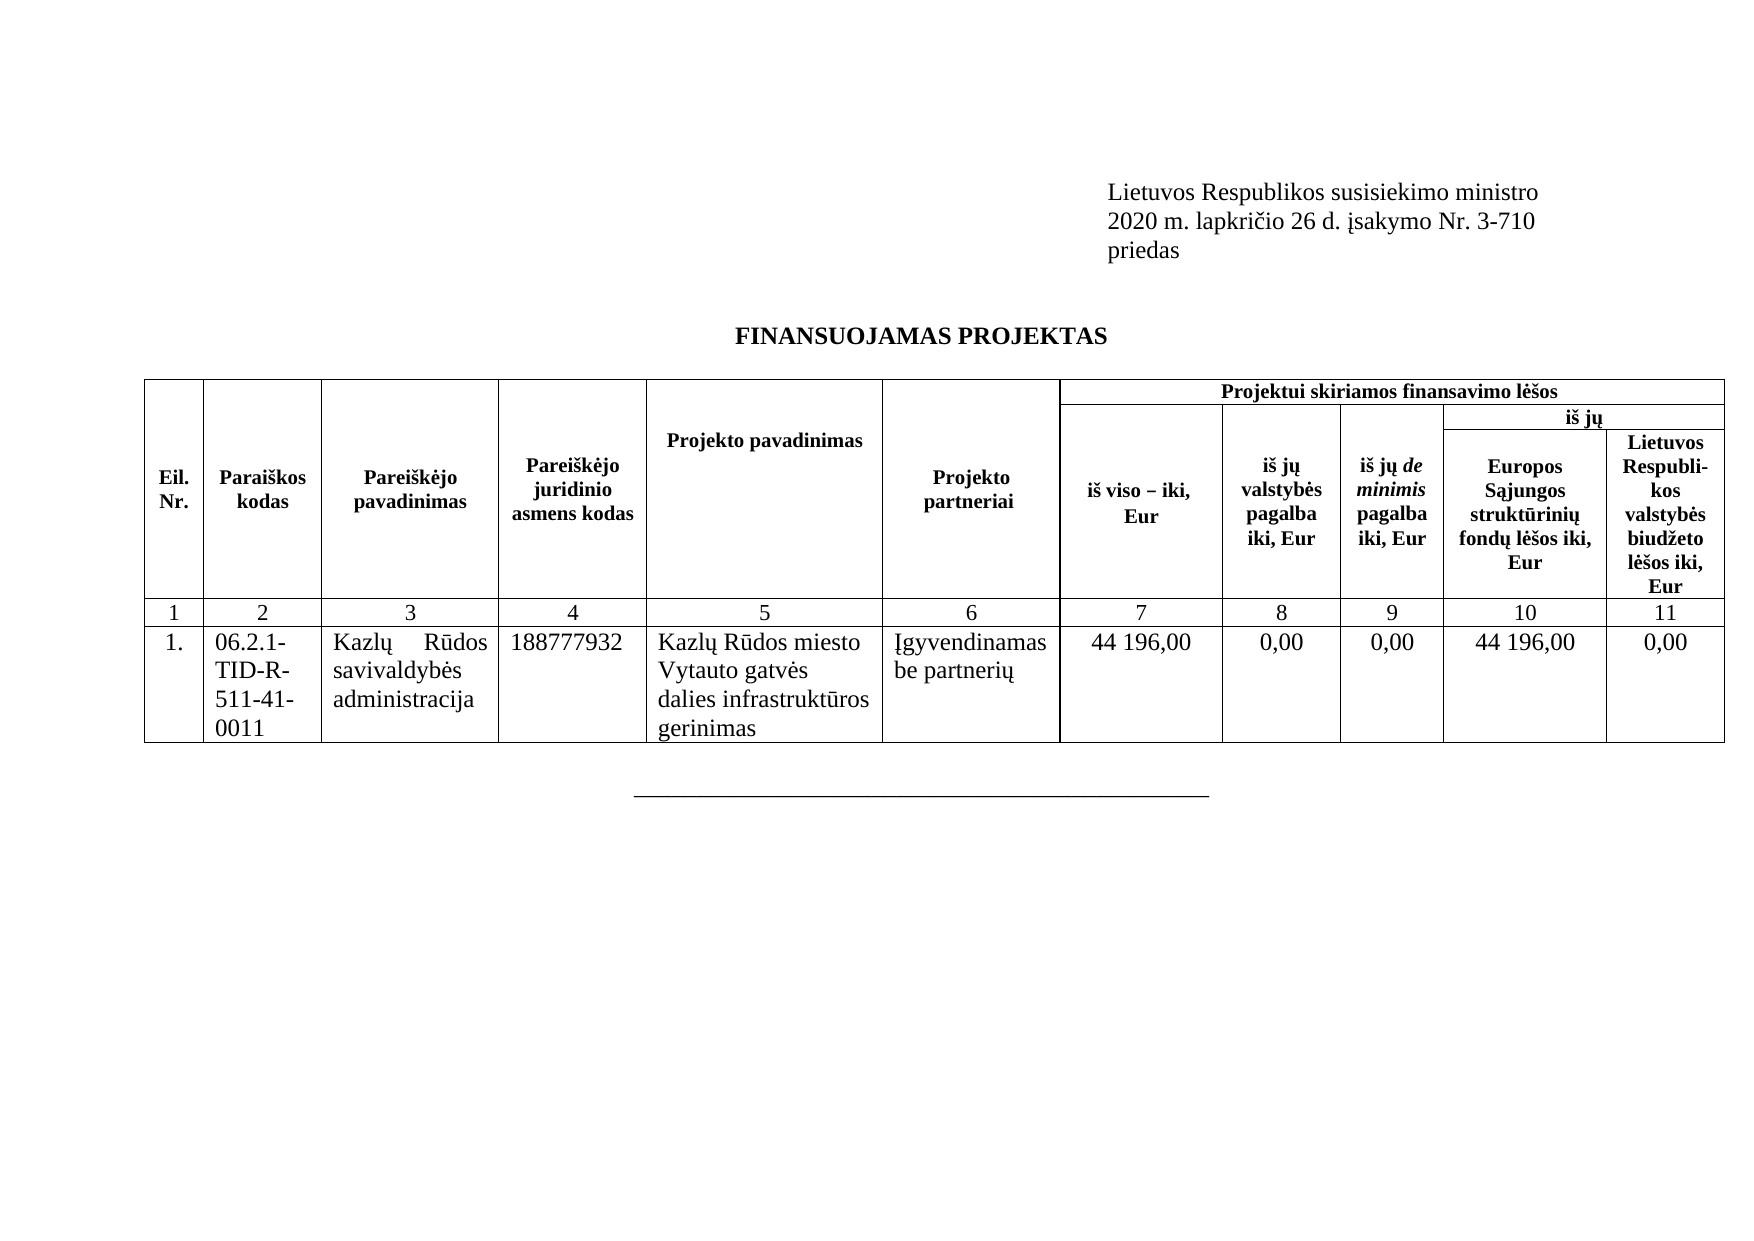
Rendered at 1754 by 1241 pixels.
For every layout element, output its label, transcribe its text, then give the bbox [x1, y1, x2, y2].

table_cell 2 [204, 599, 321, 626]
table_cell 188777932 [499, 627, 646, 742]
table_cell 1. [145, 627, 203, 742]
table_header Pareiškėjo pavadinimas [322, 380, 498, 598]
table_cell 9 [1341, 599, 1443, 626]
table_cell iš jų de minimis pagalba iki, Eur [1341, 405, 1443, 598]
table_cell 5 [647, 599, 882, 626]
table_cell 7 [1061, 599, 1222, 626]
table_cell 11 [1607, 599, 1724, 626]
table_cell 3 [322, 599, 498, 626]
table_cell 44 196,00 [1061, 627, 1222, 742]
table_header Projekto pavadinimas [647, 380, 882, 598]
table_cell 8 [1223, 599, 1340, 626]
table_header Projekto partneriai [883, 380, 1059, 598]
table_header Eil. Nr. [145, 380, 203, 598]
table_header Paraiškos kodas [204, 380, 321, 598]
table_cell 06.2.1-TID-R-511-41-0011 [204, 627, 321, 742]
text FINANSUOJAMAS PROJEKTAS [148, 321, 1695, 350]
table_cell 0,00 [1341, 627, 1443, 742]
table_cell iš jų valstybės pagalba iki, Eur [1223, 405, 1340, 598]
table_cell 6 [883, 599, 1059, 626]
table_cell 0,00 [1607, 627, 1724, 742]
table_cell iš viso – iki, Eur [1061, 405, 1222, 598]
table_header Pareiškėjo juridinio asmens kodas [499, 380, 646, 598]
text 2020 m. lapkričio 26 d. įsakymo Nr. 3-710 priedas [1107, 206, 1624, 263]
table_cell iš jų [1444, 405, 1724, 429]
table_cell 10 [1444, 599, 1606, 626]
text Lietuvos Respublikos susisiekimo ministro [1107, 177, 1624, 206]
table_cell Įgyvendinamas be partnerių [883, 627, 1059, 742]
table_cell Kazlų Rūdos savivaldybės administracija [322, 627, 498, 742]
table_cell 4 [499, 599, 646, 626]
text ______________________________________________ [148, 771, 1695, 800]
table_cell Lietuvos Respubli-kos valstybės biudžeto lėšos iki, Eur [1607, 430, 1724, 598]
table_cell 1 [145, 599, 203, 626]
table_cell 44 196,00 [1444, 627, 1606, 742]
table_header Projektui skiriamos finansavimo lėšos [1061, 380, 1724, 403]
table_cell 0,00 [1223, 627, 1340, 742]
table_cell Europos Sąjungos struktūrinių fondų lėšos iki, Eur [1444, 430, 1606, 598]
table_cell Kazlų Rūdos miesto Vytauto gatvės dalies infrastruktūros gerinimas [647, 627, 882, 742]
